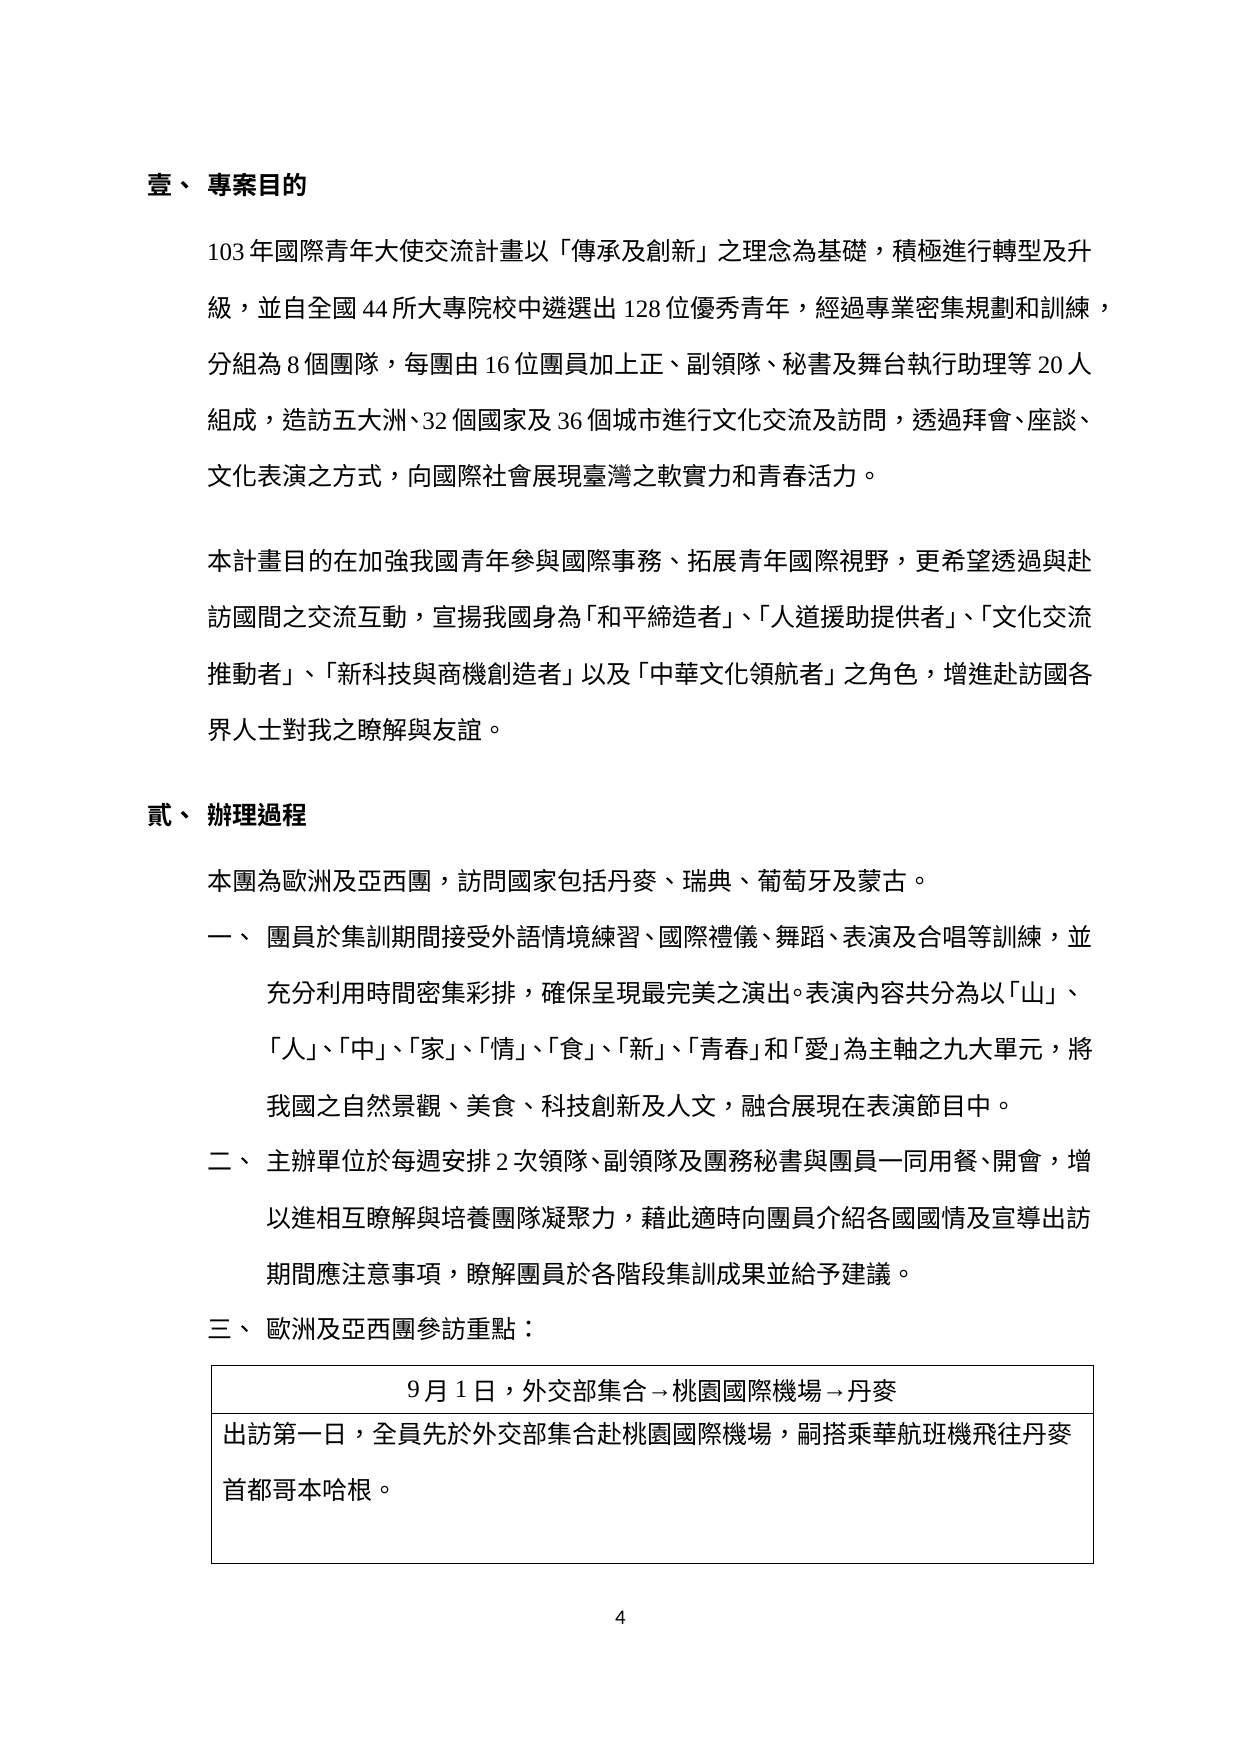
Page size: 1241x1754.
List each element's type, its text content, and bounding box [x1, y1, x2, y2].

list 團員於集訓期間接受外語情境練習、國際禮儀、舞蹈、表演及合唱等訓練，並充分利用時間密集彩排，確保呈現最完美之演出。表演內容共分為以「山」、「人」、「中」、「家」、「情」、「食」、「新」、「青春」和「愛」為主軸之九大單元，將我國之自然景觀、美食、科技創新及人文，融合展現在表演節目中。 [207, 917, 1092, 1123]
list 專案目的 [148, 164, 1092, 202]
text 103年國際青年大使交流計畫以「傳承及創新」之理念為基礎，積極進行轉型及升級，並自全國44所大專院校中遴選出128位優秀青年，經過專業密集規劃和訓練，分組為8個團隊，每團由16位團員加上正、副領隊、秘書及舞台執行助理等20人組成，造訪五大洲、32個國家及36個城市進行文化交流及訪問，透過拜會、座談、文化表演之方式，向國際社會展現臺灣之軟實力和青春活力。 [207, 231, 1092, 494]
list 歐洲及亞西團參訪重點： [207, 1309, 1092, 1347]
table_header 9月1日，外交部集合→桃園國際機場→丹麥 [212, 1366, 1093, 1413]
list 辦理過程 [148, 794, 1092, 832]
list 主辦單位於每週安排2次領隊、副領隊及團務秘書與團員一同用餐、開會，增以進相互瞭解與培養團隊凝聚力，藉此適時向團員介紹各國國情及宣導出訪期間應注意事項，瞭解團員於各階段集訓成果並給予建議。 [207, 1141, 1092, 1291]
table_cell 出訪第一日，全員先於外交部集合赴桃園國際機場，嗣搭乘華航班機飛往丹麥首都哥本哈根。 [212, 1414, 1093, 1563]
text 本團為歐洲及亞西團，訪問國家包括丹麥、瑞典、葡萄牙及蒙古。 [207, 861, 1092, 899]
text 本計畫目的在加強我國青年參與國際事務、拓展青年國際視野，更希望透過與赴訪國間之交流互動，宣揚我國身為「和平締造者」、「人道援助提供者」、「文化交流推動者」、「新科技與商機創造者」以及「中華文化領航者」之角色，增進赴訪國各界人士對我之瞭解與友誼。 [207, 541, 1092, 747]
